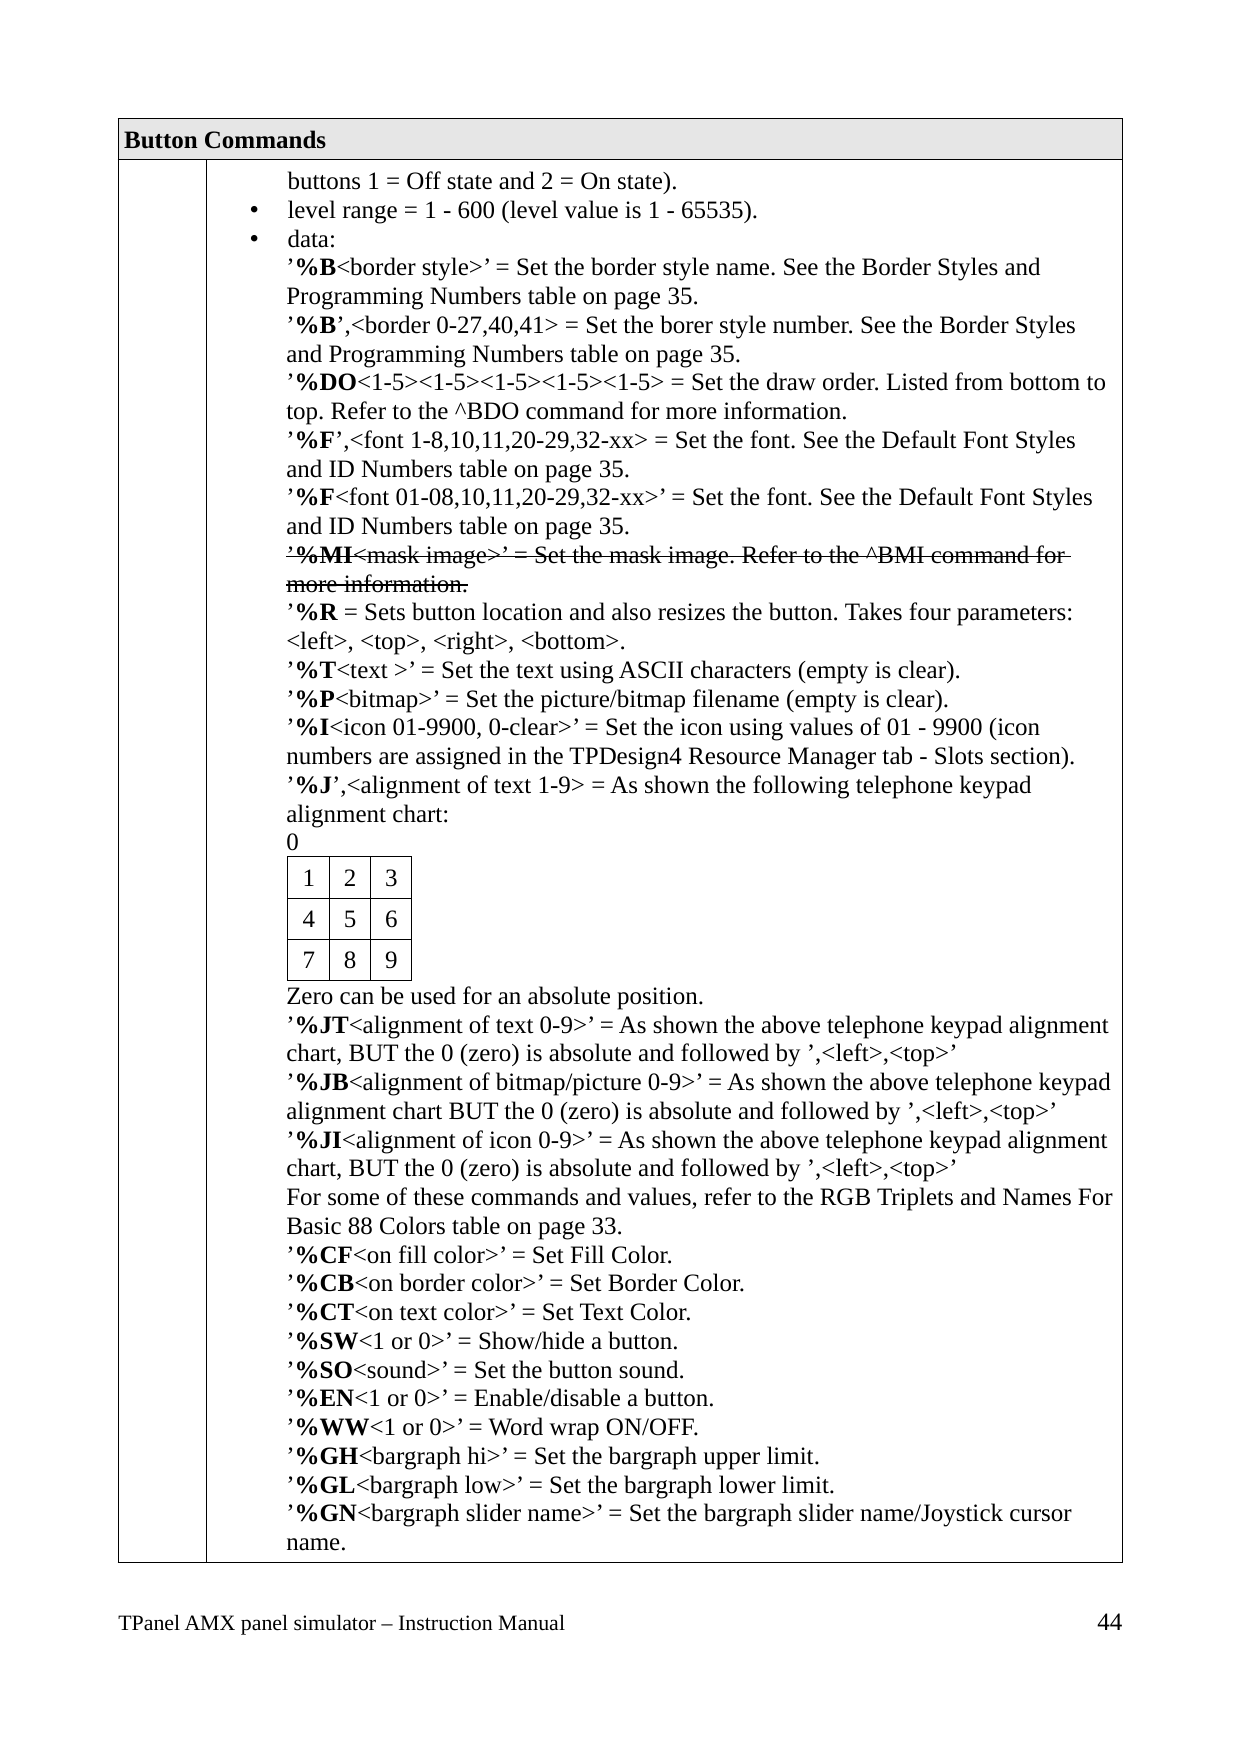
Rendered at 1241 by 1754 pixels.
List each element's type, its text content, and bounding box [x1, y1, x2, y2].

table_cell 7 [288, 940, 329, 980]
table_cell Set any/all button parameters by sending embedded codes and data. Syntax: "'^BMF-<vt addr range>,<button states range>,<data>'" Variables: variable text address char array = 1 - 4000. button states range = 1 - 256 for multi-state buttons (0 = All states, for General buttons 1 = Off state and 2 = On state). level range = 1 - 600 (level value is 1 - 65535). data: ’%B<border style>’ = Set the border style name. See the Border Styles and Programming Numbers table on page 35. ’%B’,<border 0-27,40,41> = Set the borer style number. See the Border Styles and Programming Numbers table on page 35. ’%DO<1-5><1-5><1-5><1-5><1-5> = Set the draw order. Listed from bottom to top. Refer to the ^BDO command for more information. ’%F’,<font 1-8,10,11,20-29,32-xx> = Set the font. See the Default Font Styles and ID Numbers table on page 35. ’%F<font 01-08,10,11,20-29,32-xx>’ = Set the font. See the Default Font Styles and ID Numbers table on page 35. ’%MI<mask image>’ = Set the mask image. Refer to the ^BMI command for more information. ’%R = Sets button location and also resizes the button. Takes four parameters: <left>, <top>, <right>, <bottom>. ’%T<text >’ = Set the text using ASCII characters (empty is clear). ’%P<bitmap>’ = Set the picture/bitmap filename (empty is clear). ’%I<icon 01-9900, 0-clear>’ = Set the icon using values of 01 - 9900 (icon numbers are assigned in the TPDesign4 Resource Manager tab - Slots section). ’%J’,<alignment of text 1-9> = As shown the following telephone keypad alignment chart: 0 Zero can be used for an absolute position. ’%JT<alignment of text 0-9>’ = As shown the above telephone keypad alignment chart, BUT the 0 (zero) is absolute and followed by ’,<left>,<top>’ ’%JB<alignment of bitmap/picture 0-9>’ = As shown the above telephone keypad alignment chart BUT the 0 (zero) is absolute and followed by ’,<left>,<top>’ ’%JI<alignment of icon 0-9>’ = As shown the above telephone keypad alignment chart, BUT the 0 (zero) is absolute and followed by ’,<left>,<top>’ For some of these commands and values, refer to the RGB Triplets and Names For Basic 88 Colors table on page 33. ’%CF<on fill color>’ = Set Fill Color. ’%CB<on border color>’ = Set Border Color. ’%CT<on text color>’ = Set Text Color. ’%SW<1 or 0>’ = Show/hide a button. ’%SO<sound>’ = Set the button sound. ’%EN<1 or 0>’ = Enable/disable a button. ’%WW<1 or 0>’ = Word wrap ON/OFF. ’%GH<bargraph hi>’ = Set the bargraph upper limit. ’%GL<bargraph low>’ = Set the bargraph lower limit. ’%GN<bargraph slider name>’ = Set the bargraph slider name/Joystick cursor name. ’%GC<bargraph slider color>’ = Set the bargraph slider color/Joystick cursor color. ’%OT<feedback type>’ = Set the Feedback (Output) Type to one of the following: None, Channel, Invert, ON (Always ON), Momentary, or Blink. ’%OP<0-255>’ = Set the button opacity to either Invisible (value=0) or Opaque (value=255). ’%OP#<00-FF>’ = Set the button opacity to either Invisible (value=00) or Opaque (value=FF). ’%UN<Unicode text>’ = Set the Unicode text. See the ^UNI section for the text format. ’%EF<text effect name>’ = Set the text effect. ’%EC<text effect color>’ = Set the text effect color. Example: SEND_COMMAND Panel,"'^BMF-500,1,%B10%CFRed%CB Blue %CTBlack%Ptest.png'" Sets the button OFF state as well as the Border, Fill Color, Border Color, Text Color, and Bitmap. [207, 160, 1122, 1562]
table_cell 8 [330, 940, 370, 980]
table_cell 4 [288, 899, 329, 939]
table_cell [119, 160, 206, 1562]
table_header 1 [288, 857, 329, 897]
table_header Button Commands [119, 119, 1122, 159]
table_cell 5 [330, 899, 370, 939]
table_header 3 [371, 857, 411, 897]
table_header 2 [330, 857, 370, 897]
table_cell 6 [371, 899, 411, 939]
table_cell 9 [371, 940, 411, 980]
